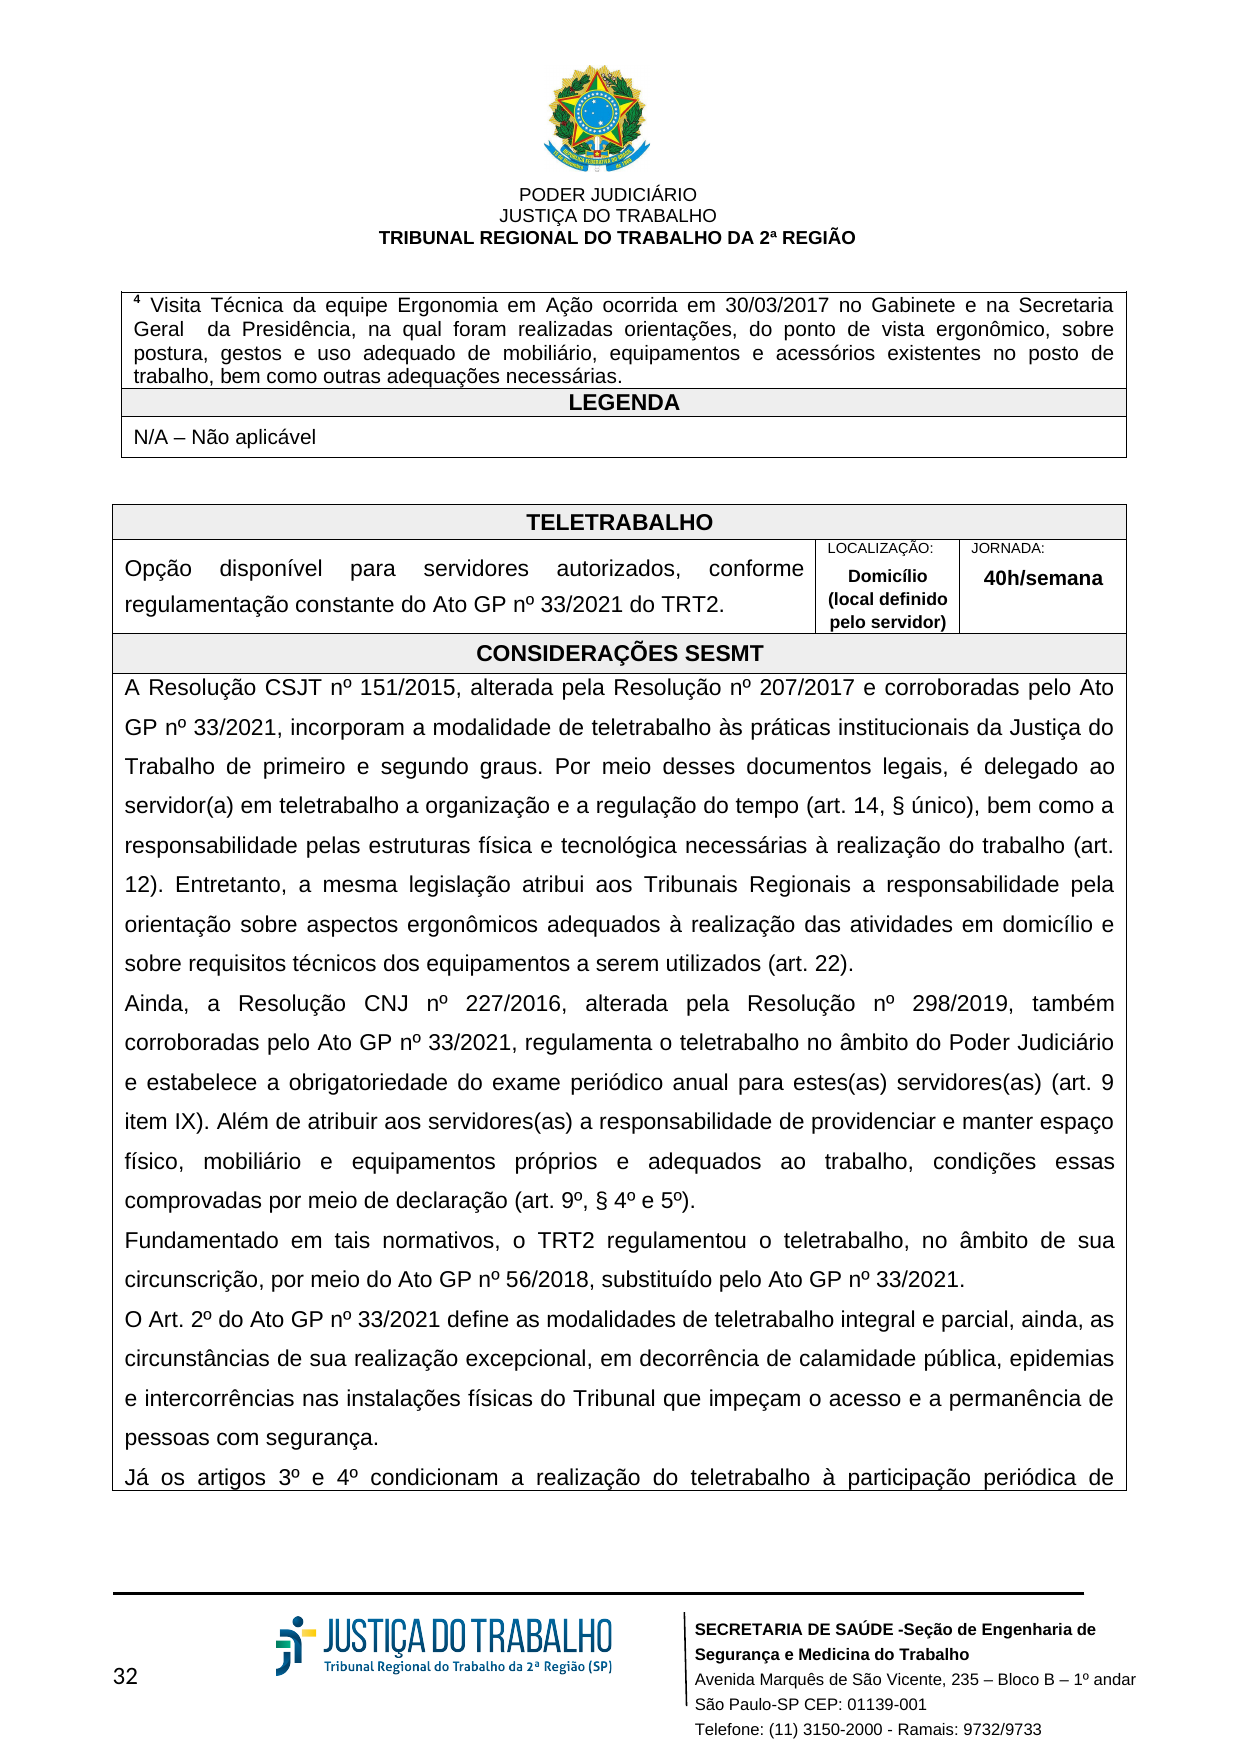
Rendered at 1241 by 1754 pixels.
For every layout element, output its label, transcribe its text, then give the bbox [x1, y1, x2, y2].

table_header TELETRABALHO [113, 505, 1126, 539]
table_cell CONSIDERAÇÕES SESMT [113, 634, 1126, 673]
table_cell LOCALIZAÇÃO: Domicílio (local definido pelo servidor) [816, 540, 959, 633]
table_cell N/A – Não aplicável [122, 417, 1126, 457]
table_cell JORNADA: 40h/semana [960, 540, 1126, 633]
table_cell Opção disponível para servidores autorizados, conforme regulamentação constante do Ato GP nº 33/2021 do TRT2. [113, 540, 815, 633]
picture [276, 1616, 612, 1676]
table_cell A Resolução CSJT nº 151/2015, alterada pela Resolução nº 207/2017 e corroboradas pelo Ato GP nº 33/2021, incorporam a modalidade de teletrabalho às práticas institucionais da Justiça do Trabalho de primeiro e segundo graus. Por meio desses documentos legais, é delegado ao servidor(a) em teletrabalho a organização e a regulação do tempo (art. 14, § único), bem como a responsabilidade pelas estruturas física e tecnológica necessárias à realização do trabalho (art. 12). Entretanto, a mesma legislação atribui aos Tribunais Regionais a responsabilidade pela orientação sobre aspectos ergonômicos adequados à realização das atividades em domicílio e sobre requisitos técnicos dos equipamentos a serem utilizados (art. 22). Ainda, a Resolução CNJ nº 227/2016, alterada pela Resolução nº 298/2019, também corroboradas pelo Ato GP nº 33/2021, regulamenta o teletrabalho no âmbito do Poder Judiciário e estabelece a obrigatoriedade do exame periódico anual para estes(as) servidores(as) (art. 9 item IX). Além de atribuir aos servidores(as) a responsabilidade de providenciar e manter espaço físico, mobiliário e equipamentos próprios e adequados ao trabalho, condições essas comprovadas por meio de declaração (art. 9º, § 4º e 5º). Fundamentado em tais normativos, o TRT2 regulamentou o teletrabalho, no âmbito de sua circunscrição, por meio do Ato GP nº 56/2018, substituído pelo Ato GP nº 33/2021. O Art. 2º do Ato GP nº 33/2021 define as modalidades de teletrabalho integral e parcial, ainda, as circunstâncias de sua realização excepcional, em decorrência de calamidade pública, epidemias e intercorrências nas instalações físicas do Tribunal que impeçam o acesso e a permanência de pessoas com segurança. Já os artigos 3º e 4º condicionam a realização do teletrabalho à participação periódica de [113, 674, 1126, 1490]
picture [543, 65, 650, 172]
table_cell 4 Visita Técnica da equipe Ergonomia em Ação ocorrida em 30/03/2017 no Gabinete e na Secretaria Geral da Presidência, na qual foram realizadas orientações, do ponto de vista ergonômico, sobre postura, gestos e uso adequado de mobiliário, equipamentos e acessórios existentes no posto de trabalho, bem como outras adequações necessárias. [122, 293, 1126, 388]
table_cell LEGENDA [122, 389, 1126, 416]
